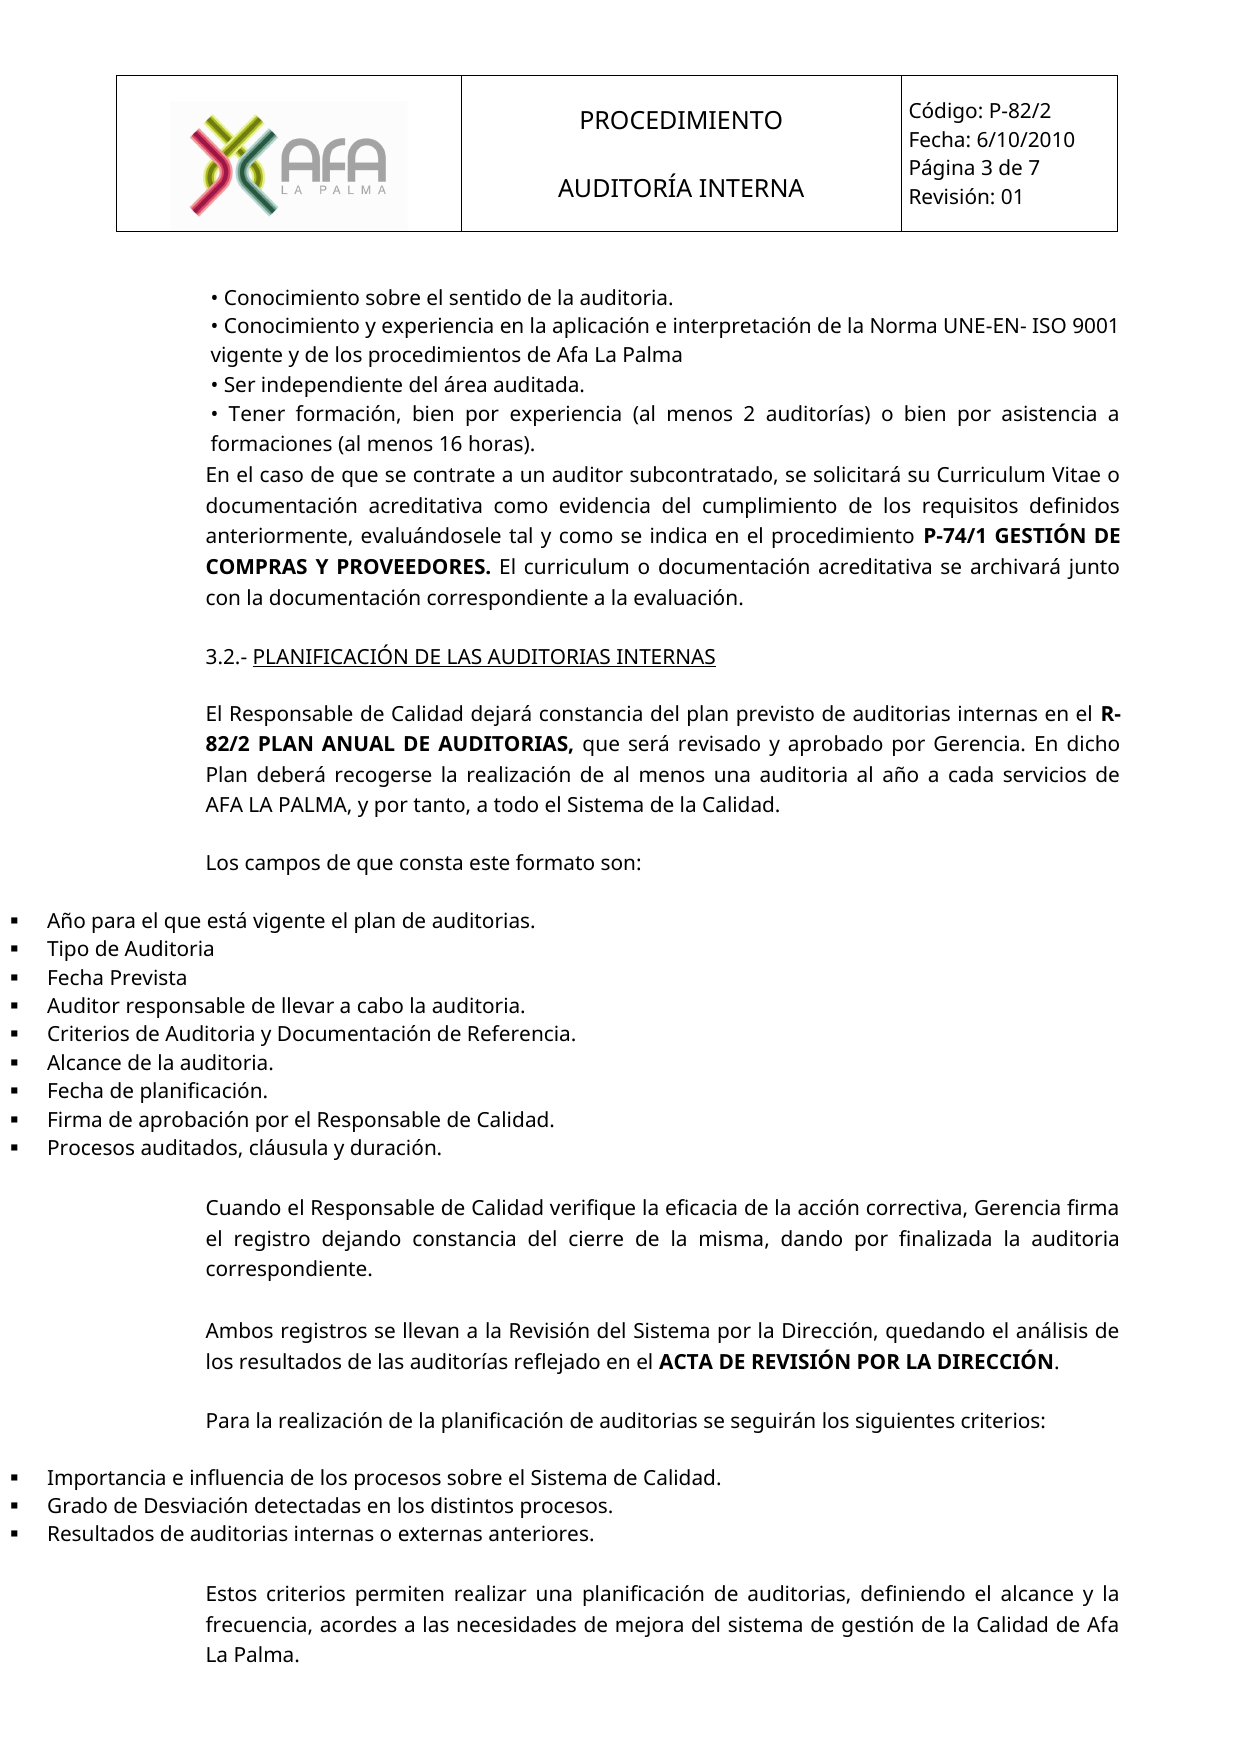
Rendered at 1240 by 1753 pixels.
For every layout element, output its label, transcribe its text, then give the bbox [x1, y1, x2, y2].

text Ambos registros se llevan a la Revisión del Sistema por la Dirección, quedando el análisis de los resultados de las auditorías reflejado en el ACTA DE REVISIÓN POR LA DIRECCIÓN. [205, 1316, 1121, 1375]
text Para la realización de la planificación de auditorias se seguirán los siguientes criterios: [205, 1406, 1121, 1434]
text • Tener formación, bien por experiencia (al menos 2 auditorías) o bien por asistencia a formaciones (al menos 16 horas). [210, 399, 1121, 458]
text Los campos de que consta este formato son: [205, 848, 1121, 877]
text En el caso de que se contrate a un auditor subcontratado, se solicitará su Curriculum Vitae o documentación acreditativa como evidencia del cumplimiento de los requisitos definidos anteriormente, evaluándosele tal y como se indica en el procedimiento P-74/1 GESTIÓN DE COMPRAS Y PROVEEDORES. El curriculum o documentación acreditativa se archivará junto con la documentación correspondiente a la evaluación. [205, 460, 1121, 611]
list Procesos auditados, cláusula y duración. [9, 1133, 1121, 1162]
list Año para el que está vigente el plan de auditorias. [9, 906, 1121, 934]
list Fecha Prevista [9, 963, 1121, 991]
list Fecha de planificación. [9, 1076, 1121, 1105]
text Estos criterios permiten realizar una planificación de auditorias, definiendo el alcance y la frecuencia, acordes a las necesidades de mejora del sistema de gestión de la Calidad de Afa La Palma. [205, 1579, 1121, 1669]
text • Ser independiente del área auditada. [210, 371, 1121, 399]
list Importancia e influencia de los procesos sobre el Sistema de Calidad. [9, 1463, 1121, 1491]
text El Responsable de Calidad dejará constancia del plan previsto de auditorias internas en el R- 82/2 PLAN ANUAL DE AUDITORIAS, que será revisado y aprobado por Gerencia. En dicho Plan deberá recogerse la realización de al menos una auditoria al año a cada servicios de AFA LA PALMA, y por tanto, a todo el Sistema de la Calidad. [205, 699, 1121, 819]
list Criterios de Auditoria y Documentación de Referencia. [9, 1019, 1121, 1048]
text • Conocimiento sobre el sentido de la auditoria. [210, 283, 1121, 312]
list Resultados de auditorias internas o externas anteriores. [9, 1519, 1121, 1548]
text Cuando el Responsable de Calidad verifique la eficacia de la acción correctiva, Gerencia firma el registro dejando constancia del cierre de la misma, dando por finalizada la auditoria correspondiente. [205, 1193, 1121, 1283]
list Auditor responsable de llevar a cabo la auditoria. [9, 991, 1121, 1019]
list Grado de Desviación detectadas en los distintos procesos. [9, 1491, 1121, 1519]
list Alcance de la auditoria. [9, 1048, 1121, 1076]
list Firma de aprobación por el Responsable de Calidad. [9, 1105, 1121, 1133]
list Tipo de Auditoria [9, 934, 1121, 963]
text 3.2.- PLANIFICACIÓN DE LAS AUDITORIAS INTERNAS [205, 642, 1121, 670]
text • Conocimiento y experiencia en la aplicación e interpretación de la Norma UNE-EN- ISO 9001 vigente y de los procedimientos de Afa La Palma [210, 312, 1121, 368]
